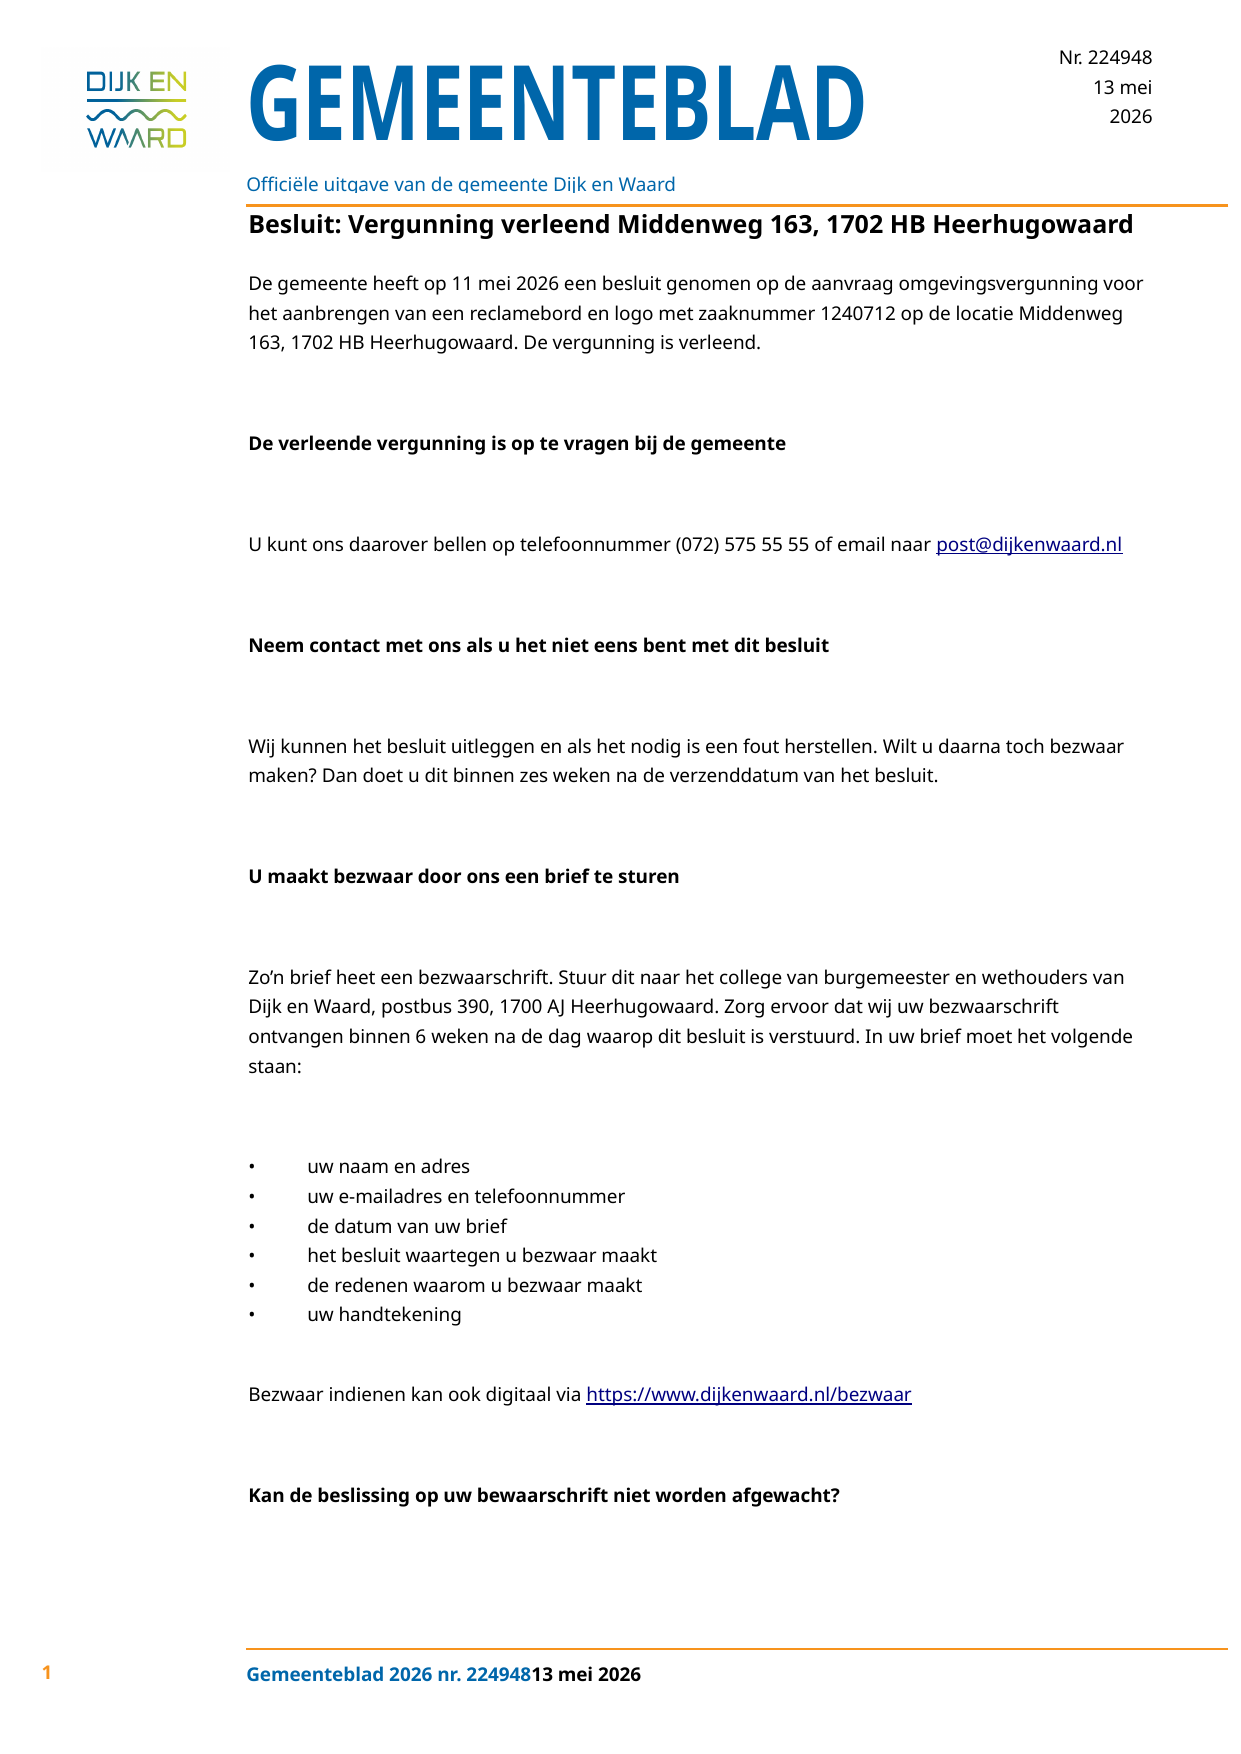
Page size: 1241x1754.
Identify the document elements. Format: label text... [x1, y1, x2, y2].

text De gemeente heeft op 11 mei 2026 een besluit genomen op de aanvraag omgevingsvergunning voor het aanbrengen van een reclamebord en logo met zaaknummer 1240712 op de locatie Middenweg 163, 1702 HB Heerhugowaard. De vergunning is verleend. [248, 270, 1152, 355]
text Zo’n brief heet een bezwaarschrift. Stuur dit naar het college van burgemeester en wethouders van Dijk en Waard, postbus 390, 1700 AJ Heerhugowaard. Zorg ervoor dat wij uw bezwaarschrift ontvangen binnen 6 weken na de dag waarop dit besluit is verstuurd. In uw brief moet het volgende staan: [248, 964, 1152, 1078]
text Bezwaar indienen kan ook digitaal via https://www.dijkenwaard.nl/bezwaar [248, 1382, 1152, 1407]
list uw e-mailadres en telefoonnummer [248, 1183, 1152, 1209]
text Wij kunnen het besluit uitleggen en als het nodig is een fout herstellen. Wilt u daarna toch bezwaar maken? Dan doet u dit binnen zes weken na de verzenddatum van het besluit. [248, 733, 1152, 788]
text Kan de beslissing op uw bewaarschrift niet worden afgewacht? [248, 1482, 1152, 1508]
list de datum van uw brief [248, 1213, 1152, 1238]
text U kunt ons daarover bellen op telefoonnummer (072) 575 55 55 of email naar post@dijkenwaard.nl [248, 531, 1152, 557]
list de redenen waarom u bezwaar maakt [248, 1272, 1152, 1298]
text Neem contact met ons als u het niet eens bent met dit besluit [248, 632, 1152, 658]
picture [41, 47, 231, 172]
list uw handtekening [248, 1302, 1152, 1327]
text U maakt bezwaar door ons een brief te sturen [248, 863, 1152, 889]
list uw naam en adres [248, 1154, 1152, 1179]
text Besluit: Vergunning verleend Middenweg 163, 1702 HB Heerhugowaard [248, 207, 1152, 241]
text De verleende vergunning is op te vragen bij de gemeente [248, 430, 1152, 456]
list het besluit waartegen u bezwaar maakt [248, 1242, 1152, 1268]
